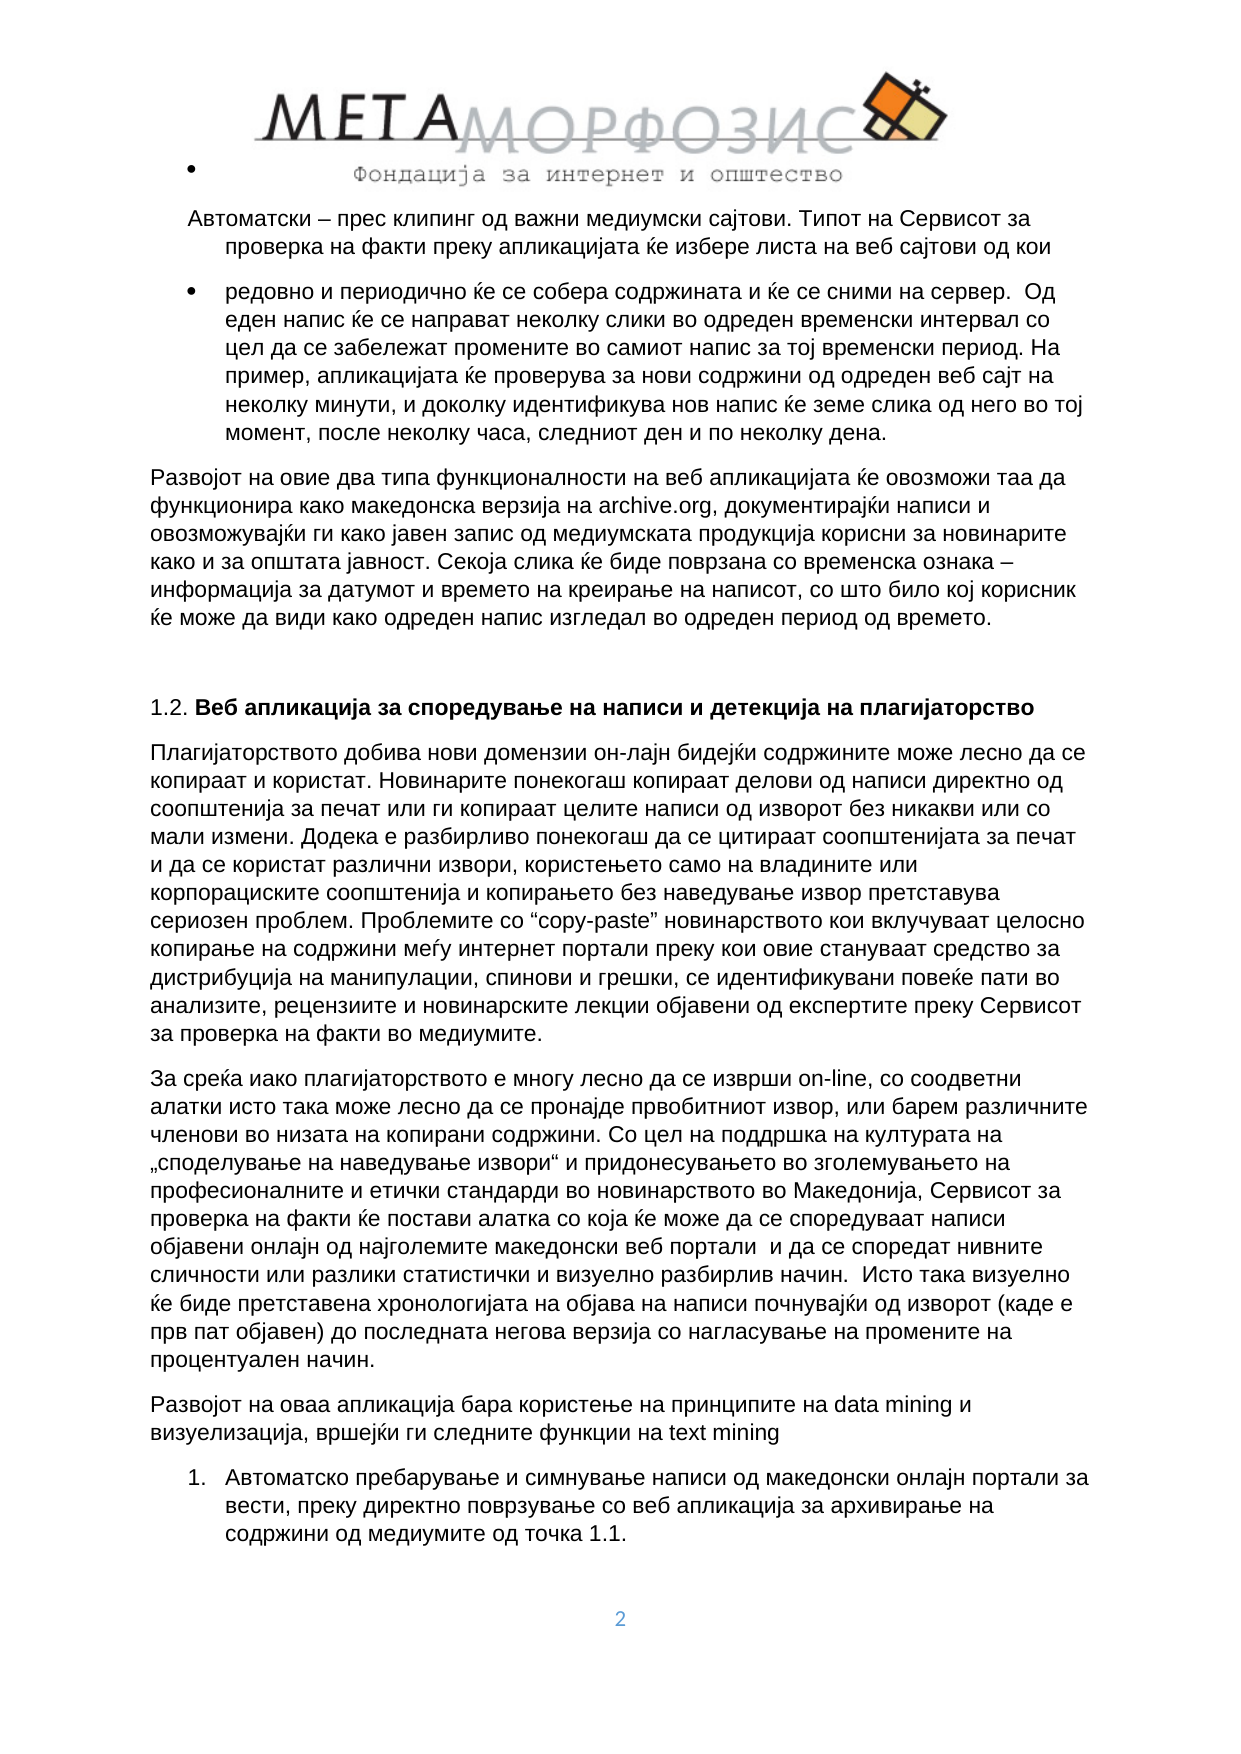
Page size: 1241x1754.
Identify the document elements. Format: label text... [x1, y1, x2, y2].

text За среќа иако плагијаторството е многу лесно да се изврши on-line, со соодветни алатки исто така може лесно да се пронајде првобитниот извор, или барем различните членови во низата на копирани содржини. Со цел на поддршка на културата на „споделување на наведување извори“ и придонесувањето во зголемувањето на професионалните и етички стандарди во новинарството во Македонија, Сервисот за проверка на факти ќе постави алатка со која ќе може да се споредуваат написи објавени онлајн од најголемите македонски веб портали и да се споредат нивните сличности или разлики статистички и визуелно разбирлив начин. Исто така визуелно ќе биде претставена хронологијата на објава на написи почнувајќи од изворот (каде е прв пат објавен) до последната негова верзија со нагласување на промените на процентуален начин. [150, 1064, 1090, 1372]
text Развојот на овие два типа функционалности на веб апликацијата ќе овозможи таа да функционира како македонска верзија на archive.org, документирајќи написи и овозможувајќи ги како јавен запис од медиумската продукција корисни за новинарите како и за општата јавност. Секоја слика ќе биде поврзана со временска ознака – информација за датумот и времето на креирање на написот, со што било кој корисник ќе може да види како одреден напис изгледал во одреден период од времето. [150, 463, 1090, 630]
text 1.2. Веб апликација за споредување на написи и детекција на плагијаторство [150, 694, 1090, 720]
list Автоматски – прес клипинг од важни медиумски сајтови. Типот на Сервисот за проверка на факти преку апликацијата ќе избере листа на веб сајтови од кои [187, 156, 1090, 259]
text Плагијаторството добива нови домензии он-лајн бидејќи содржините може лесно да се копираат и користат. Новинарите понекогаш копираат делови од написи директно од соопштенија за печат или ги копираат целите написи од изворот без никакви или со мали измени. Додека е разбирливо понекогаш да се цитираат соопштенијата за печат и да се користат различни извори, користењето само на владините или корпорациските соопштенија и копирањето без наведување извор претставува сериозен проблем. Проблемите со “copy-paste” новинарството кои вклучуваат целосно копирање на содржини меѓу интернет портали преку кои овие стануваат средство за дистрибуција на манипулации, спинови и грешки, се идентификувани повеќе пати во анализите, рецензиите и новинарските лекции објавени од експертите преку Сервисот за проверка на факти во медиумите. [150, 738, 1090, 1046]
list Автоматско пребарување и симнување написи од македонски онлајн портали за вести, преку директно поврзување со веб апликација за архивирање на содржини од медиумите од точка 1.1. [187, 1463, 1090, 1546]
list редовно и периодично ќе се собера содржината и ќе се сними на сервер. Од еден напис ќе се направат неколку слики во одреден временски интервал со цел да се забележат промените во самиот напис за тој временски период. На пример, апликацијата ќе проверува за нови содржини од одреден веб сајт на неколку минути, и доколку идентификува нов напис ќе земе слика од него во тој момент, после неколку часа, следниот ден и по неколку дена. [187, 278, 1090, 445]
text Развојот на оваа апликација бара користење на принципите на data mining и визуелизација, вршејќи ги следните функции на text mining [150, 1391, 1090, 1445]
